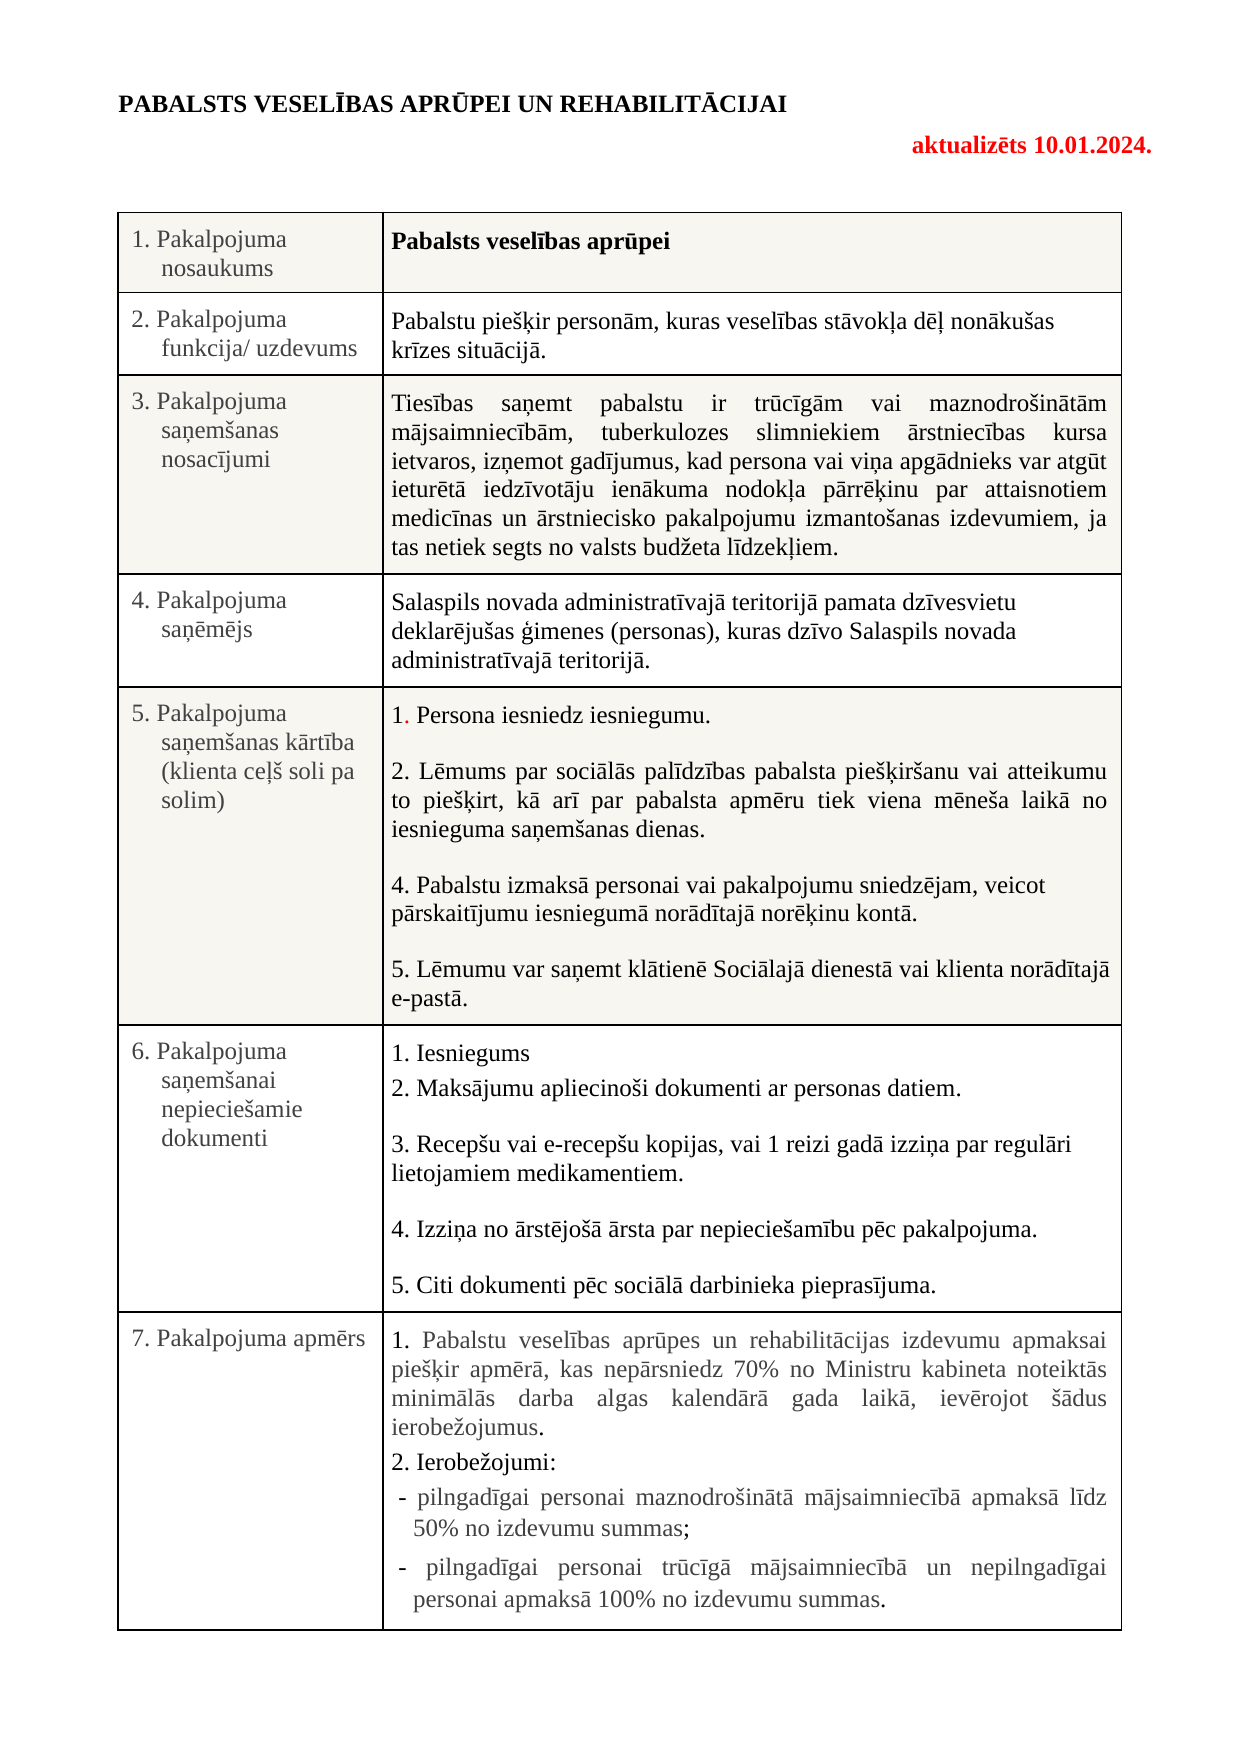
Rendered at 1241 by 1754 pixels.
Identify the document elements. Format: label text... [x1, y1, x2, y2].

table_cell Pabalstu piešķir personām, kuras veselības stāvokļa dēļ nonākušas krīzes situācijā. [384, 293, 1121, 374]
text aktualizēts 10.01.2024. [118, 130, 1152, 159]
table_cell 6. Pakalpojuma saņemšanai nepieciešamie dokumenti [119, 1026, 382, 1311]
table_cell 5. Pakalpojuma saņemšanas kārtība (klienta ceļš soli pa solim) [119, 688, 382, 1024]
table_header Pabalsts veselības aprūpei [384, 213, 1121, 292]
table_cell 1. Pabalstu veselības aprūpes un rehabilitācijas izdevumu apmaksai piešķir apmērā, kas nepārsniedz 70% no Ministru kabineta noteiktās minimālās darba algas kalendārā gada laikā, ievērojot šādus ierobežojumus. 2. Ierobežojumi: - pilngadīgai personai maznodrošinātā mājsaimniecībā apmaksā līdz 50% no izdevumu summas; - pilngadīgai personai trūcīgā mājsaimniecībā un nepilngadīgai personai apmaksā 100% no izdevumu summas. [384, 1313, 1121, 1629]
text PABALSTS VESELĪBAS APRŪPEI UN REHABILITĀCIJAI [118, 89, 1122, 117]
table_header 1. Pakalpojuma nosaukums [119, 213, 382, 292]
table_cell 1. Persona iesniedz iesniegumu. 2. Lēmums par sociālās palīdzības pabalsta piešķiršanu vai atteikumu to piešķirt, kā arī par pabalsta apmēru tiek viena mēneša laikā no iesnieguma saņemšanas dienas. 4. Pabalstu izmaksā personai vai pakalpojumu sniedzējam, veicot pārskaitījumu iesniegumā norādītajā norēķinu kontā. 5. Lēmumu var saņemt klātienē Sociālajā dienestā vai klienta norādītajā e-pastā. [384, 688, 1121, 1024]
table_cell 3. Pakalpojuma saņemšanas nosacījumi [119, 376, 382, 573]
table_cell 1. Iesniegums 2. Maksājumu apliecinoši dokumenti ar personas datiem. 3. Recepšu vai e-recepšu kopijas, vai 1 reizi gadā izziņa par regulāri lietojamiem medikamentiem. 4. Izziņa no ārstējošā ārsta par nepieciešamību pēc pakalpojuma. 5. Citi dokumenti pēc sociālā darbinieka pieprasījuma. [384, 1026, 1121, 1311]
table_cell Salaspils novada administratīvajā teritorijā pamata dzīvesvietu deklarējušas ģimenes (personas), kuras dzīvo Salaspils novada administratīvajā teritorijā. [384, 575, 1121, 686]
table_cell 7. Pakalpojuma apmērs [119, 1313, 382, 1629]
table_cell 4. Pakalpojuma saņēmējs [119, 575, 382, 686]
table_cell 2. Pakalpojuma funkcija/ uzdevums [119, 293, 382, 374]
table_cell Tiesības saņemt pabalstu ir trūcīgām vai maznodrošinātām mājsaimniecībām, tuberkulozes slimniekiem ārstniecības kursa ietvaros, izņemot gadījumus, kad persona vai viņa apgādnieks var atgūt ieturētā iedzīvotāju ienākuma nodokļa pārrēķinu par attaisnotiem medicīnas un ārstniecisko pakalpojumu izmantošanas izdevumiem, ja tas netiek segts no valsts budžeta līdzekļiem. [384, 376, 1121, 573]
